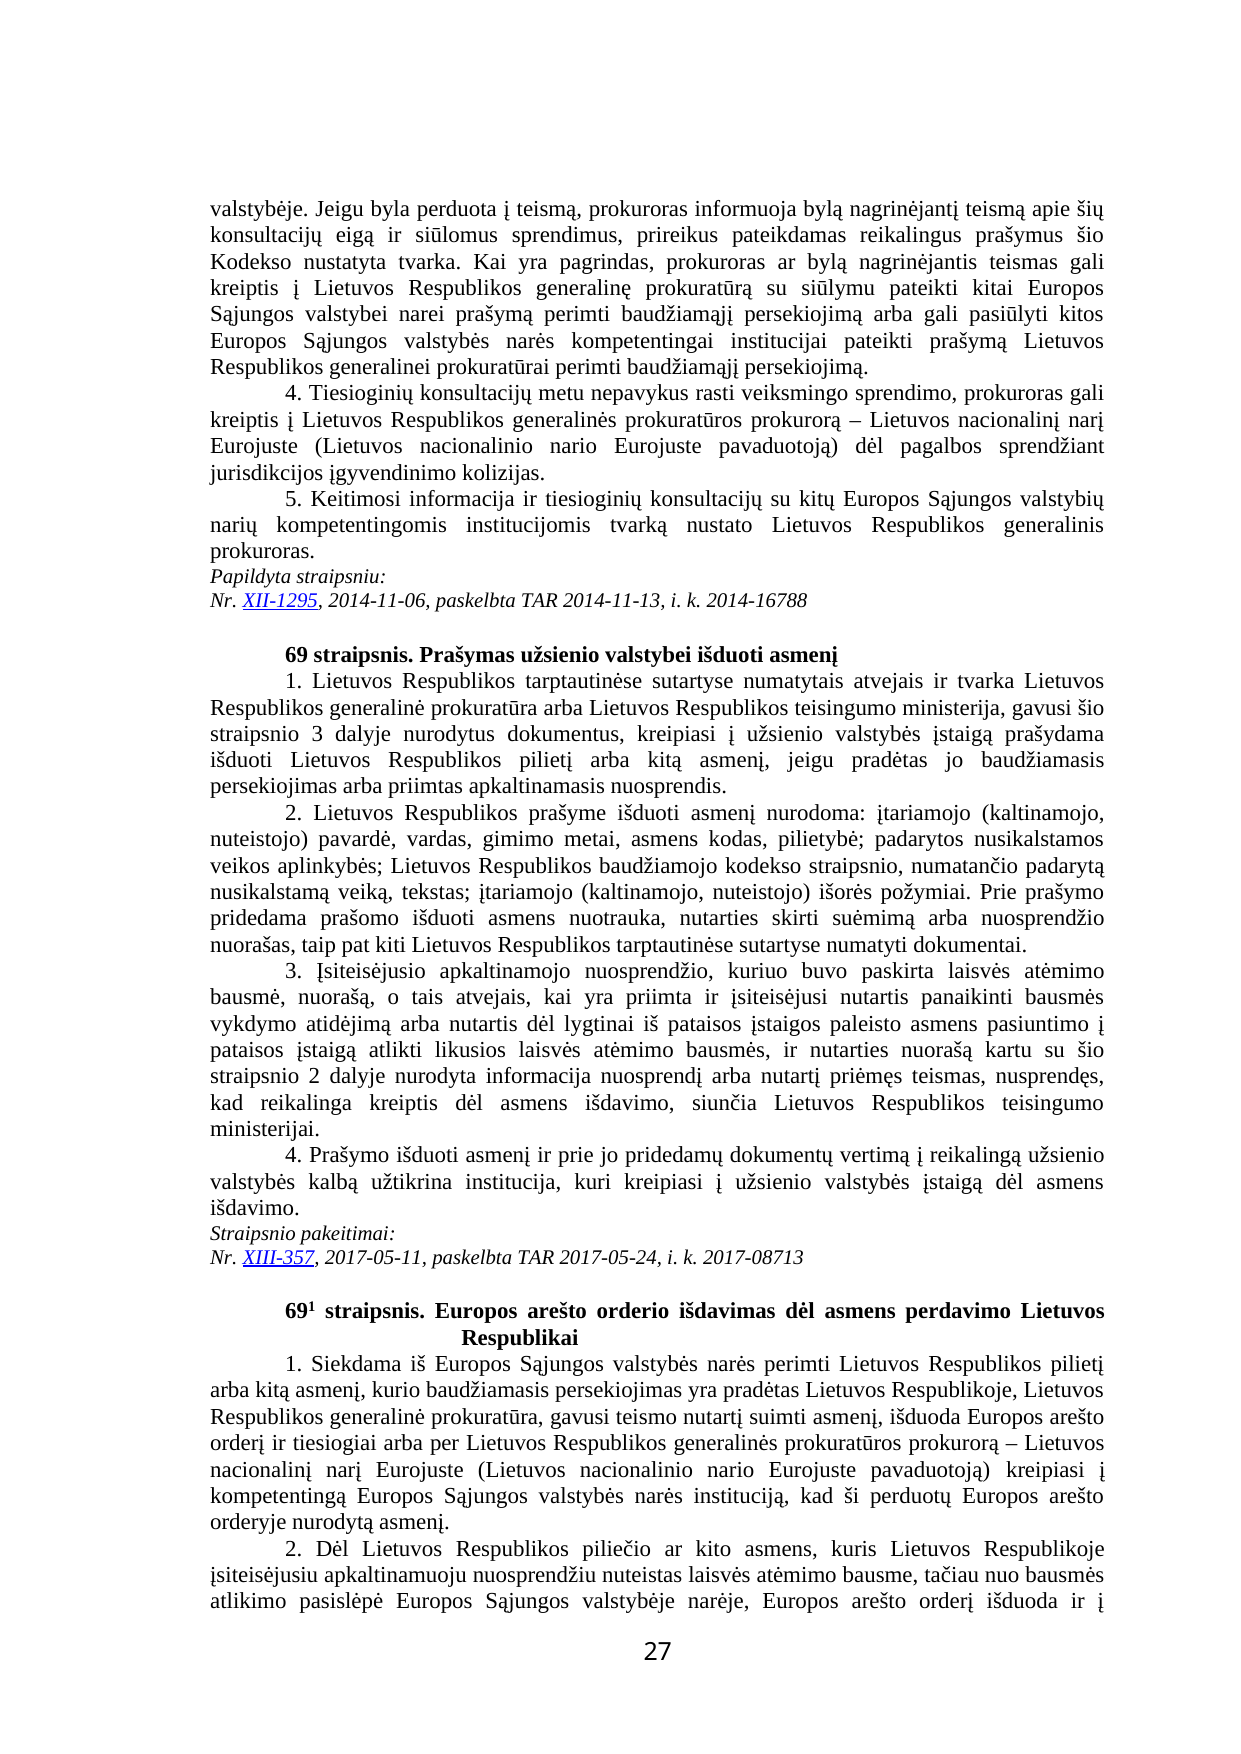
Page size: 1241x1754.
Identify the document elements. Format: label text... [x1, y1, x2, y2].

text 1. Siekdama iš Europos Sąjungos valstybės narės perimti Lietuvos Respublikos pilietį arba kitą asmenį, kurio baudžiamasis persekiojimas yra pradėtas Lietuvos Respublikoje, Lietuvos Respublikos generalinė prokuratūra, gavusi teismo nutartį suimti asmenį, išduoda Europos arešto orderį ir tiesiogiai arba per Lietuvos Respublikos generalinės prokuratūros prokurorą – Lietuvos nacionalinį narį Eurojuste (Lietuvos nacionalinio nario Eurojuste pavaduotoją) kreipiasi į kompetentingą Europos Sąjungos valstybės narės instituciją, kad ši perduotų Europos arešto orderyje nurodytą asmenį. [210, 1350, 1106, 1535]
text 2. Dėl Lietuvos Respublikos piliečio ar kito asmens, kuris Lietuvos Respublikoje įsiteisėjusiu apkaltinamuoju nuosprendžiu nuteistas laisvės atėmimo bausme, tačiau nuo bausmės atlikimo pasislėpė Europos Sąjungos valstybėje narėje, Europos arešto orderį išduoda ir į [210, 1535, 1106, 1614]
text 691 straipsnis. Europos arešto orderio išdavimas dėl asmens perdavimo Lietuvos Respublikai [285, 1297, 1106, 1350]
text 2. Lietuvos Respublikos prašyme išduoti asmenį nurodoma: įtariamojo (kaltinamojo, nuteistojo) pavardė, vardas, gimimo metai, asmens kodas, pilietybė; padarytos nusikalstamos veikos aplinkybės; Lietuvos Respublikos baudžiamojo kodekso straipsnio, numatančio padarytą nusikalstamą veiką, tekstas; įtariamojo (kaltinamojo, nuteistojo) išorės požymiai. Prie prašymo pridedama prašomo išduoti asmens nuotrauka, nutarties skirti suėmimą arba nuosprendžio nuorašas, taip pat kiti Lietuvos Respublikos tarptautinėse sutartyse numatyti dokumentai. [210, 799, 1106, 957]
text 4. Prašymo išduoti asmenį ir prie jo pridedamų dokumentų vertimą į reikalingą užsienio valstybės kalbą užtikrina institucija, kuri kreipiasi į užsienio valstybės įstaigą dėl asmens išdavimo. [210, 1142, 1106, 1221]
text 69 straipsnis. Prašymas užsienio valstybei išduoti asmenį [210, 641, 1106, 667]
text 5. Keitimosi informacija ir tiesioginių konsultacijų su kitų Europos Sąjungos valstybių narių kompetentingomis institucijomis tvarką nustato Lietuvos Respublikos generalinis prokuroras. [210, 485, 1106, 564]
text 3. Įsiteisėjusio apkaltinamojo nuosprendžio, kuriuo buvo paskirta laisvės atėmimo bausmė, nuorašą, o tais atvejais, kai yra priimta ir įsiteisėjusi nutartis panaikinti bausmės vykdymo atidėjimą arba nutartis dėl lygtinai iš pataisos įstaigos paleisto asmens pasiuntimo į pataisos įstaigą atlikti likusios laisvės atėmimo bausmės, ir nutarties nuorašą kartu su šio straipsnio 2 dalyje nurodyta informacija nuosprendį arba nutartį priėmęs teismas, nusprendęs, kad reikalinga kreiptis dėl asmens išdavimo, siunčia Lietuvos Respublikos teisingumo ministerijai. [210, 957, 1106, 1142]
text Nr. XIII-357, 2017-05-11, paskelbta TAR 2017-05-24, i. k. 2017-08713 [210, 1245, 1106, 1269]
text 4. Tiesioginių konsultacijų metu nepavykus rasti veiksmingo sprendimo, prokuroras gali kreiptis į Lietuvos Respublikos generalinės prokuratūros prokurorą – Lietuvos nacionalinį narį Eurojuste (Lietuvos nacionalinio nario Eurojuste pavaduotoją) dėl pagalbos sprendžiant jurisdikcijos įgyvendinimo kolizijas. [210, 379, 1106, 485]
text valstybėje. Jeigu byla perduota į teismą, prokuroras informuoja bylą nagrinėjantį teismą apie šių konsultacijų eigą ir siūlomus sprendimus, prireikus pateikdamas reikalingus prašymus šio Kodekso nustatyta tvarka. Kai yra pagrindas, prokuroras ar bylą nagrinėjantis teismas gali kreiptis į Lietuvos Respublikos generalinę prokuratūrą su siūlymu pateikti kitai Europos Sąjungos valstybei narei prašymą perimti baudžiamąjį persekiojimą arba gali pasiūlyti kitos Europos Sąjungos valstybės narės kompetentingai institucijai pateikti prašymą Lietuvos Respublikos generalinei prokuratūrai perimti baudžiamąjį persekiojimą. [210, 195, 1106, 379]
text 1. Lietuvos Respublikos tarptautinėse sutartyse numatytais atvejais ir tvarka Lietuvos Respublikos generalinė prokuratūra arba Lietuvos Respublikos teisingumo ministerija, gavusi šio straipsnio 3 dalyje nurodytus dokumentus, kreipiasi į užsienio valstybės įstaigą prašydama išduoti Lietuvos Respublikos pilietį arba kitą asmenį, jeigu pradėtas jo baudžiamasis persekiojimas arba priimtas apkaltinamasis nuosprendis. [210, 667, 1106, 799]
text Nr. XII-1295, 2014-11-06, paskelbta TAR 2014-11-13, i. k. 2014-16788 [210, 588, 1106, 612]
text Papildyta straipsniu: [210, 564, 1106, 588]
text Straipsnio pakeitimai: [210, 1221, 1106, 1245]
